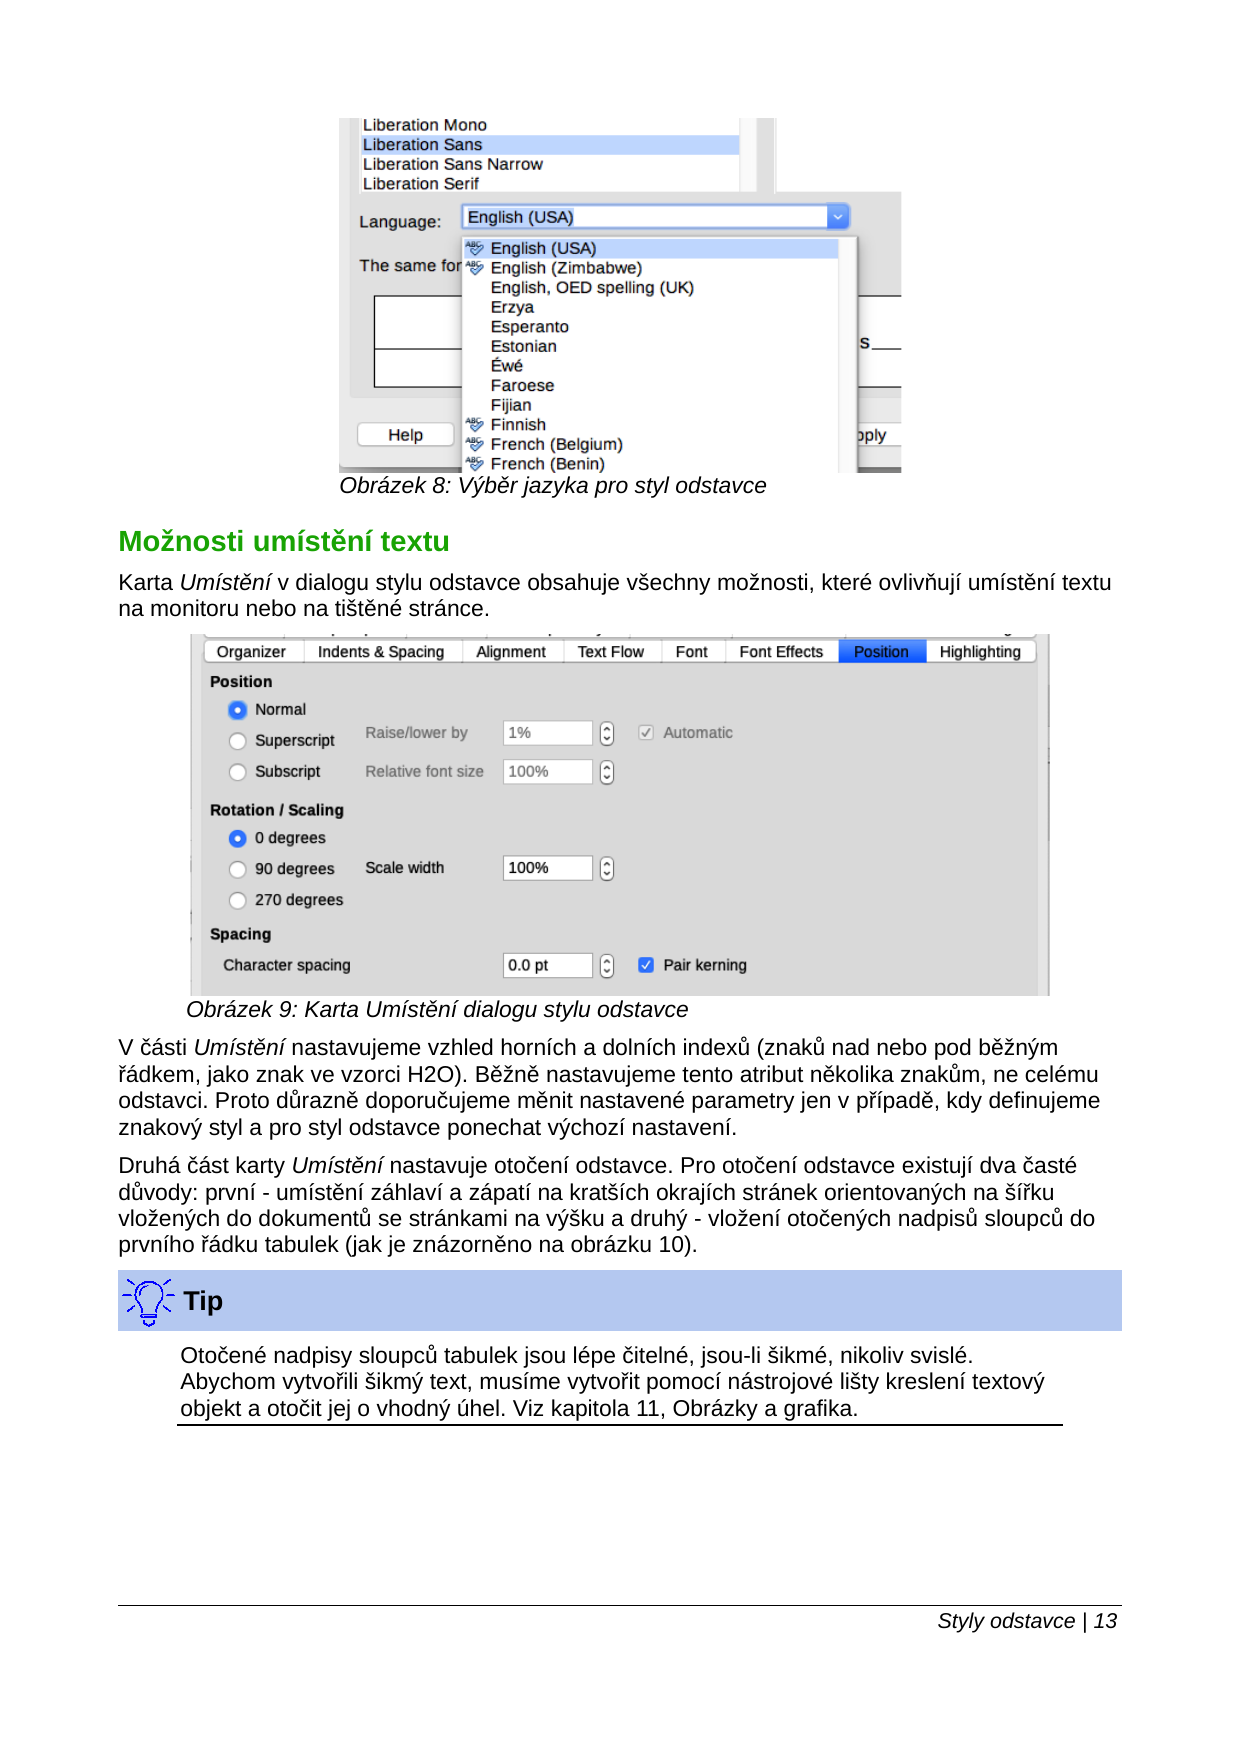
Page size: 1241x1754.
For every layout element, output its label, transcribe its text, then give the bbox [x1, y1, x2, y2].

text Otočené nadpisy sloupců tabulek jsou lépe čitelné, jsou-li šikmé, nikoliv svislé. Abychom vytvořili šikmý text, musíme vytvořit pomocí nástrojové lišty kreslení textový objekt a otočit jej o vhodný úhel. Viz kapitola 11, Obrázky a grafika. [177, 1339, 1063, 1424]
subtitle Tip [118, 1270, 1122, 1331]
text Druhá část karty Umístění nastavuje otočení odstavce. Pro otočení odstavce existují dva časté důvody: první - umístění záhlaví a zápatí na kratších okrajích stránek orientovaných na šířku vložených do dokumentů se stránkami na výšku a druhý - vložení otočených nadpisů sloupců do prvního řádku tabulek (jak je znázorněno na obrázku 10). [118, 1152, 1122, 1258]
picture [190, 634, 1050, 996]
picture [119, 1271, 179, 1331]
text V části Umístění nastavujeme vzhled horních a dolních indexů (znaků nad nebo pod běžným řádkem, jako znak ve vzorci H2O). Běžně nastavujeme tento atribut několika znakům, ne celému odstavci. Proto důrazně doporučujeme měnit nastavené parametry jen v případě, kdy definujeme znakový styl a pro styl odstavce ponechat výchozí nastavení. [118, 1034, 1122, 1140]
text Obrázek 9: Karta Umístění dialogu stylu odstavce [186, 634, 1054, 1022]
text Karta Umístění v dialogu stylu odstavce obsahuje všechny možnosti, které ovlivňují umístění textu na monitoru nebo na tištěné stránce. [118, 569, 1122, 622]
text Obrázek 8: Výběr jazyka pro styl odstavce [339, 473, 901, 499]
subtitle Možnosti umístění textu [118, 524, 1122, 557]
picture [339, 118, 902, 473]
